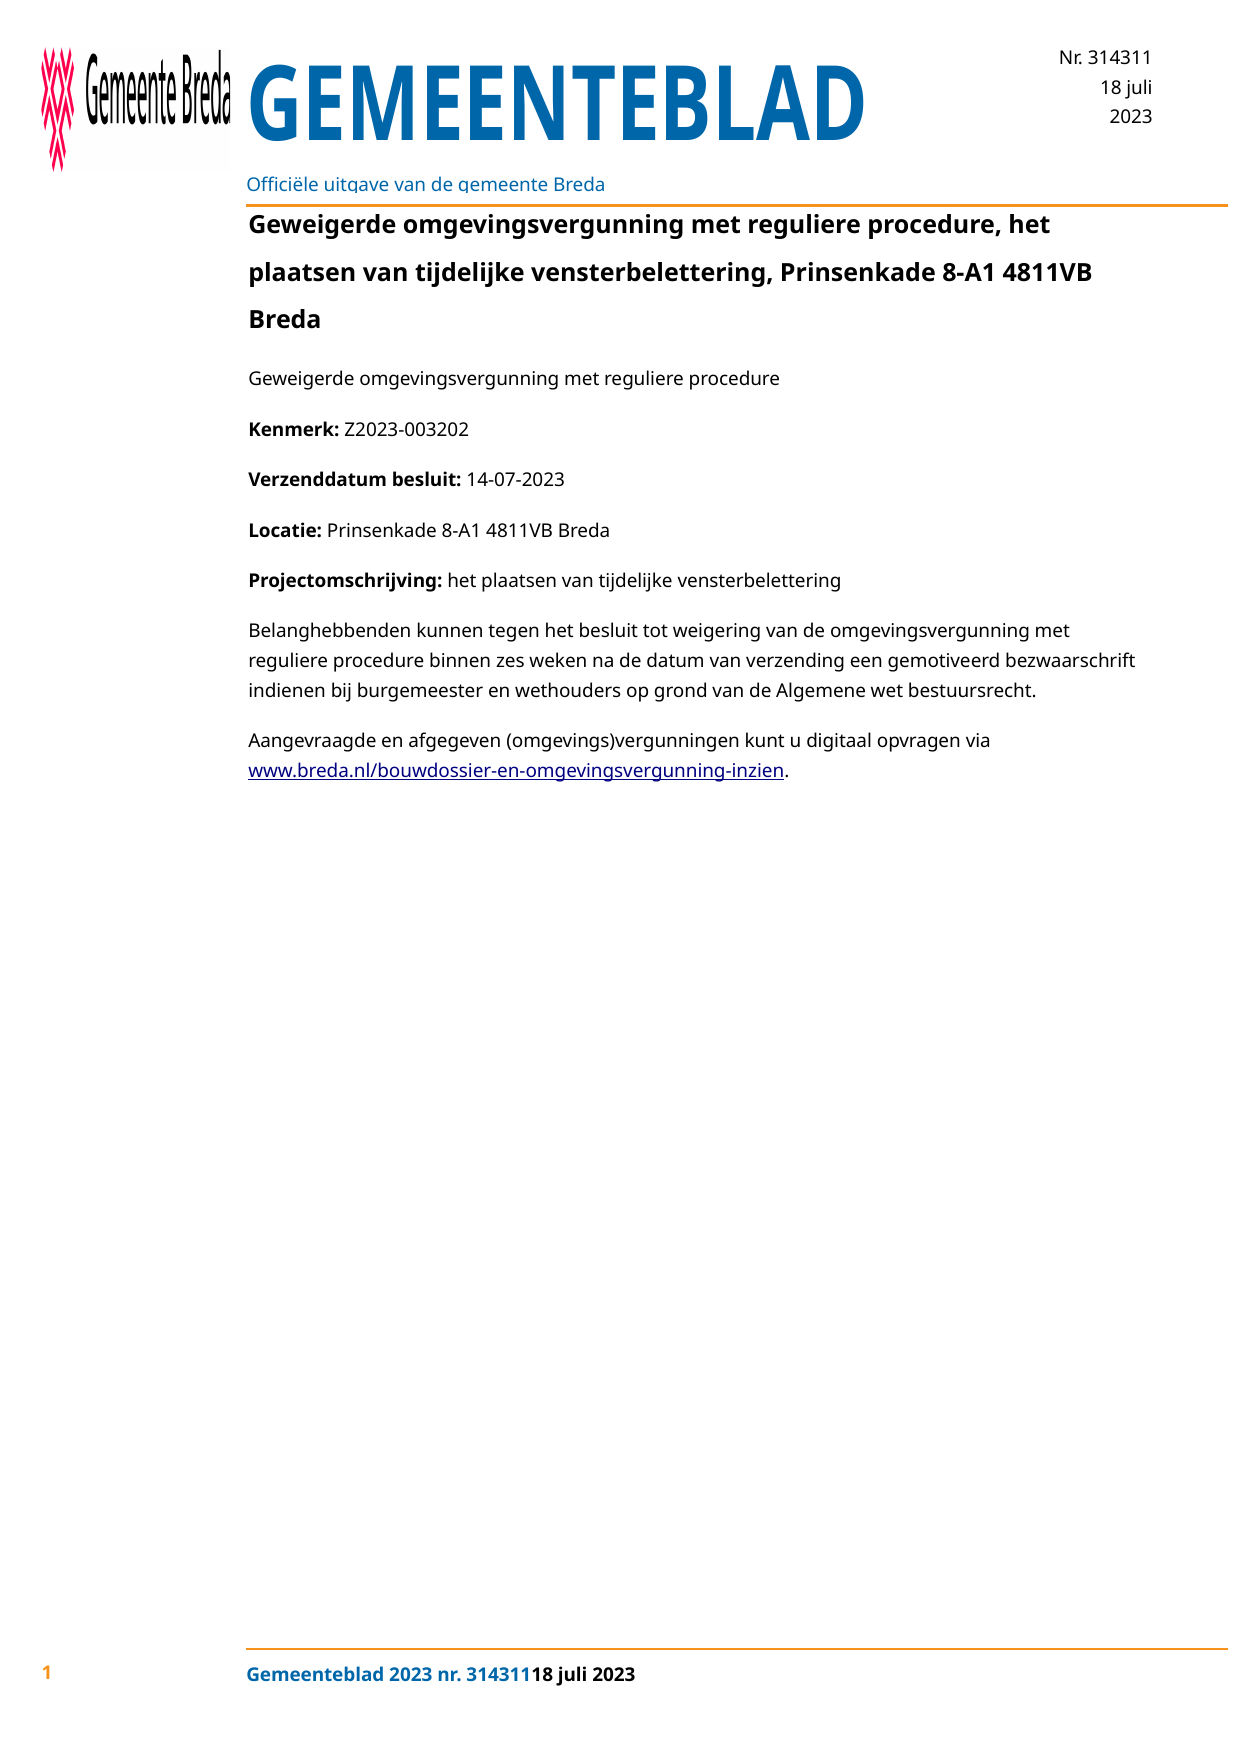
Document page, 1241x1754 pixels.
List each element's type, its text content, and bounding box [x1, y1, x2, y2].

text Verzenddatum besluit: 14-07-2023 [248, 466, 1152, 492]
text Projectomschrijving: het plaatsen van tijdelijke vensterbelettering [248, 567, 1152, 593]
text Kenmerk: Z2023-003202 [248, 416, 1152, 442]
picture [41, 47, 231, 172]
text Geweigerde omgevingsvergunning met reguliere procedure [248, 366, 1152, 391]
text Geweigerde omgevingsvergunning met reguliere procedure, het plaatsen van tijdelijke vensterbelettering, Prinsenkade 8-A1 4811VB Breda [248, 207, 1152, 336]
text Aangevraagde en afgegeven (omgevings)vergunningen kunt u digitaal opvragen via www.breda.nl/bouwdossier-en-omgevingsvergunning-inzien. [248, 727, 1152, 782]
text Belanghebbenden kunnen tegen het besluit tot weigering van de omgevingsvergunning met reguliere procedure binnen zes weken na de datum van verzending een gemotiveerd bezwaarschrift indienen bij burgemeester en wethouders op grond van de Algemene wet bestuursrecht. [248, 618, 1152, 702]
text Locatie: Prinsenkade 8-A1 4811VB Breda [248, 517, 1152, 542]
